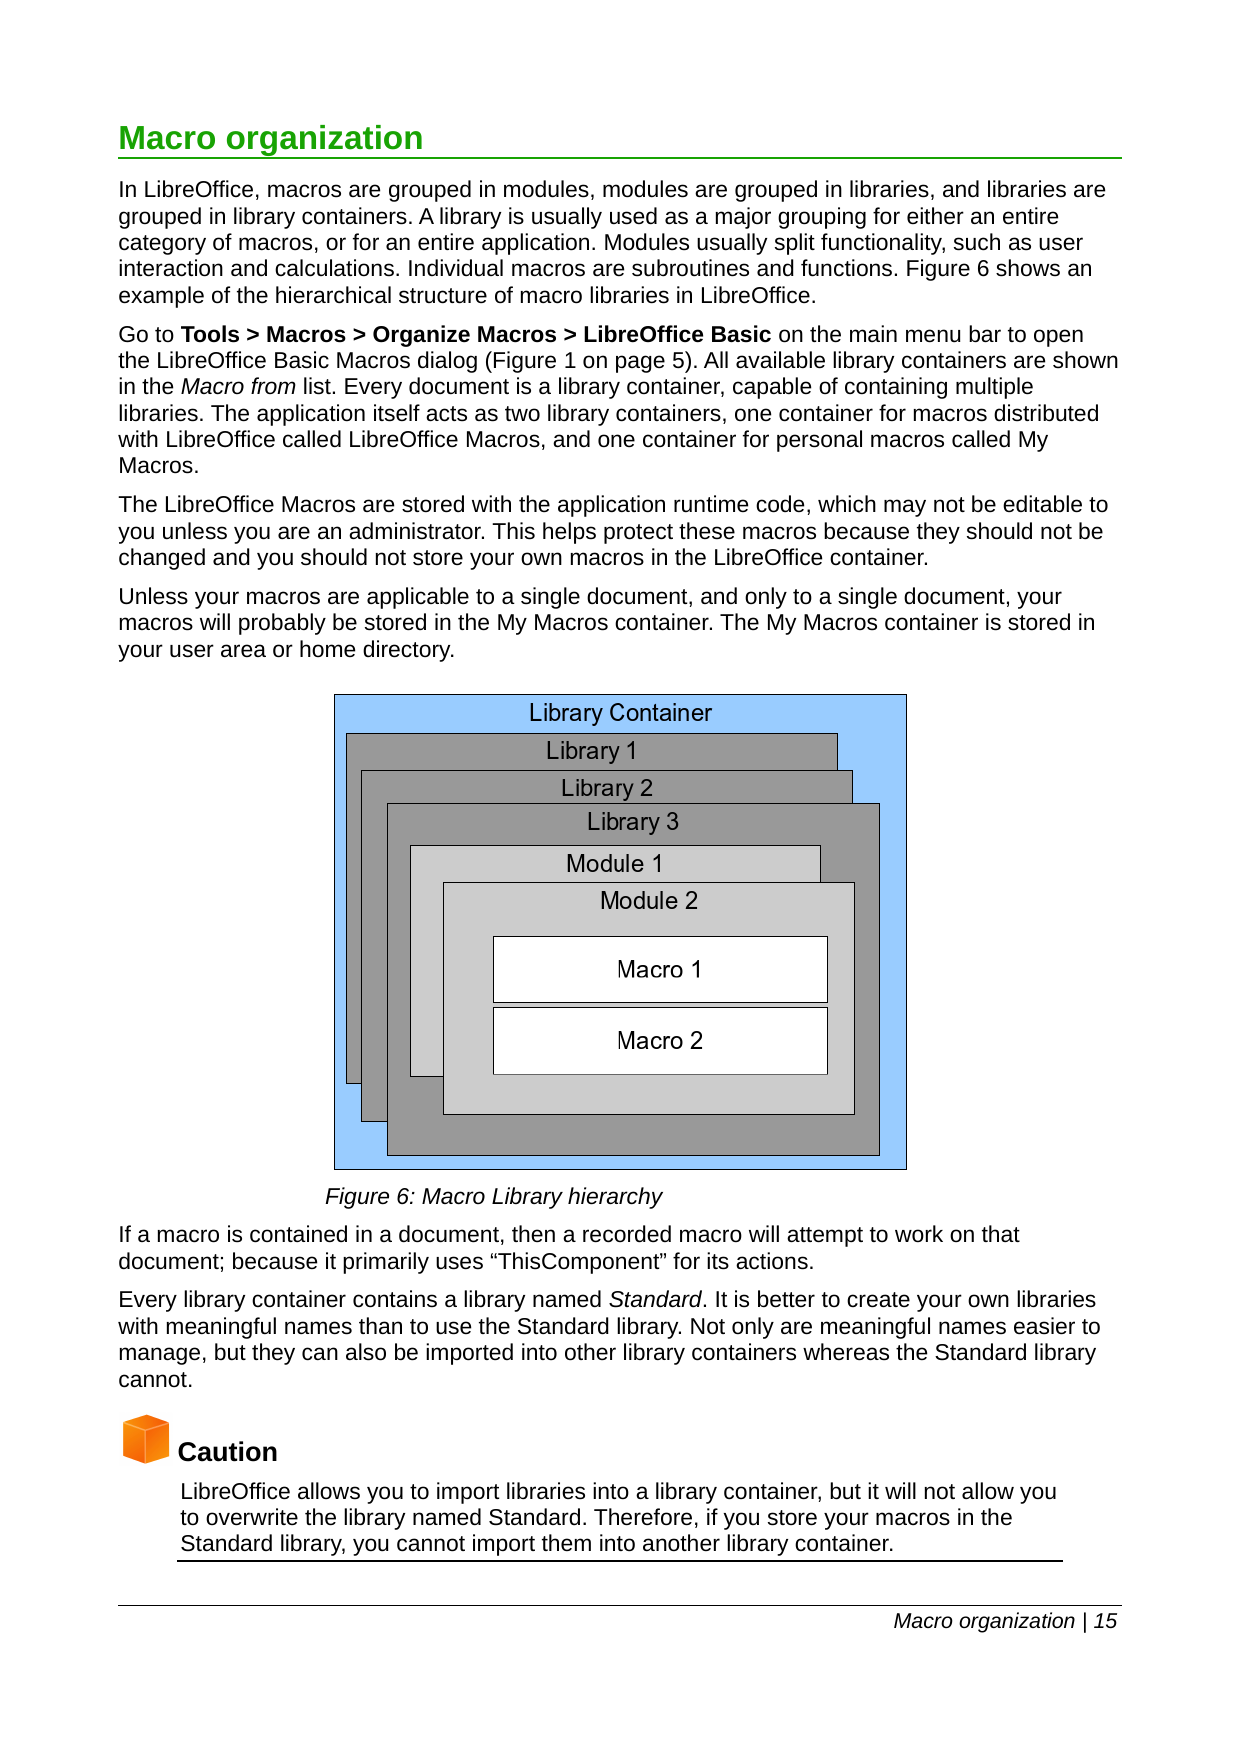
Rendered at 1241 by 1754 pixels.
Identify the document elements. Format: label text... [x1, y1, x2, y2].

picture [325, 686, 916, 1172]
text Figure 6: Macro Library hierarchy [325, 1183, 915, 1209]
subtitle Macro organization [118, 118, 1122, 157]
text Go to Tools > Macros > Organize Macros > LibreOffice Basic on the main menu bar to open the LibreOffice Basic Macros dialog (Figure 1 on page 5). All available library containers are shown in the Macro from list. Every document is a library container, capable of containing multiple libraries. The application itself acts as two library containers, one container for macros distributed with LibreOffice called LibreOffice Macros, and one container for personal macros called My Macros. [118, 321, 1122, 479]
text If a macro is contained in a document, then a recorded macro will attempt to work on that document; because it primarily uses “ThisComponent” for its actions. [118, 1221, 1122, 1274]
text In LibreOffice, macros are grouped in modules, modules are grouped in libraries, and libraries are grouped in library containers. A library is usually used as a major grouping for either an entire category of macros, or for an entire application. Modules usually split functionality, such as user interaction and calculations. Individual macros are subroutines and functions. Figure 6 shows an example of the hierarchical structure of macro libraries in LibreOffice. [118, 176, 1122, 308]
text The LibreOffice Macros are stored with the application runtime code, which may not be editable to you unless you are an administrator. This helps protect these macros because they should not be changed and you should not store your own macros in the LibreOffice container. [118, 491, 1122, 570]
text LibreOffice allows you to import libraries into a library container, but it will not allow you to overwrite the library named Standard. Therefore, if you store your macros in the Standard library, you cannot import them into another library container. [177, 1474, 1063, 1560]
text Every library container contains a library named Standard. It is better to create your own libraries with meaningful names than to use the Standard library. Not only are meaningful names easier to manage, but they can also be imported into other library containers whereas the Standard library cannot. [118, 1286, 1122, 1392]
picture [119, 1412, 173, 1466]
subtitle Caution [118, 1412, 1122, 1467]
text Unless your macros are applicable to a single document, and only to a single document, your macros will probably be stored in the My Macros container. The My Macros container is stored in your user area or home directory. [118, 583, 1122, 662]
